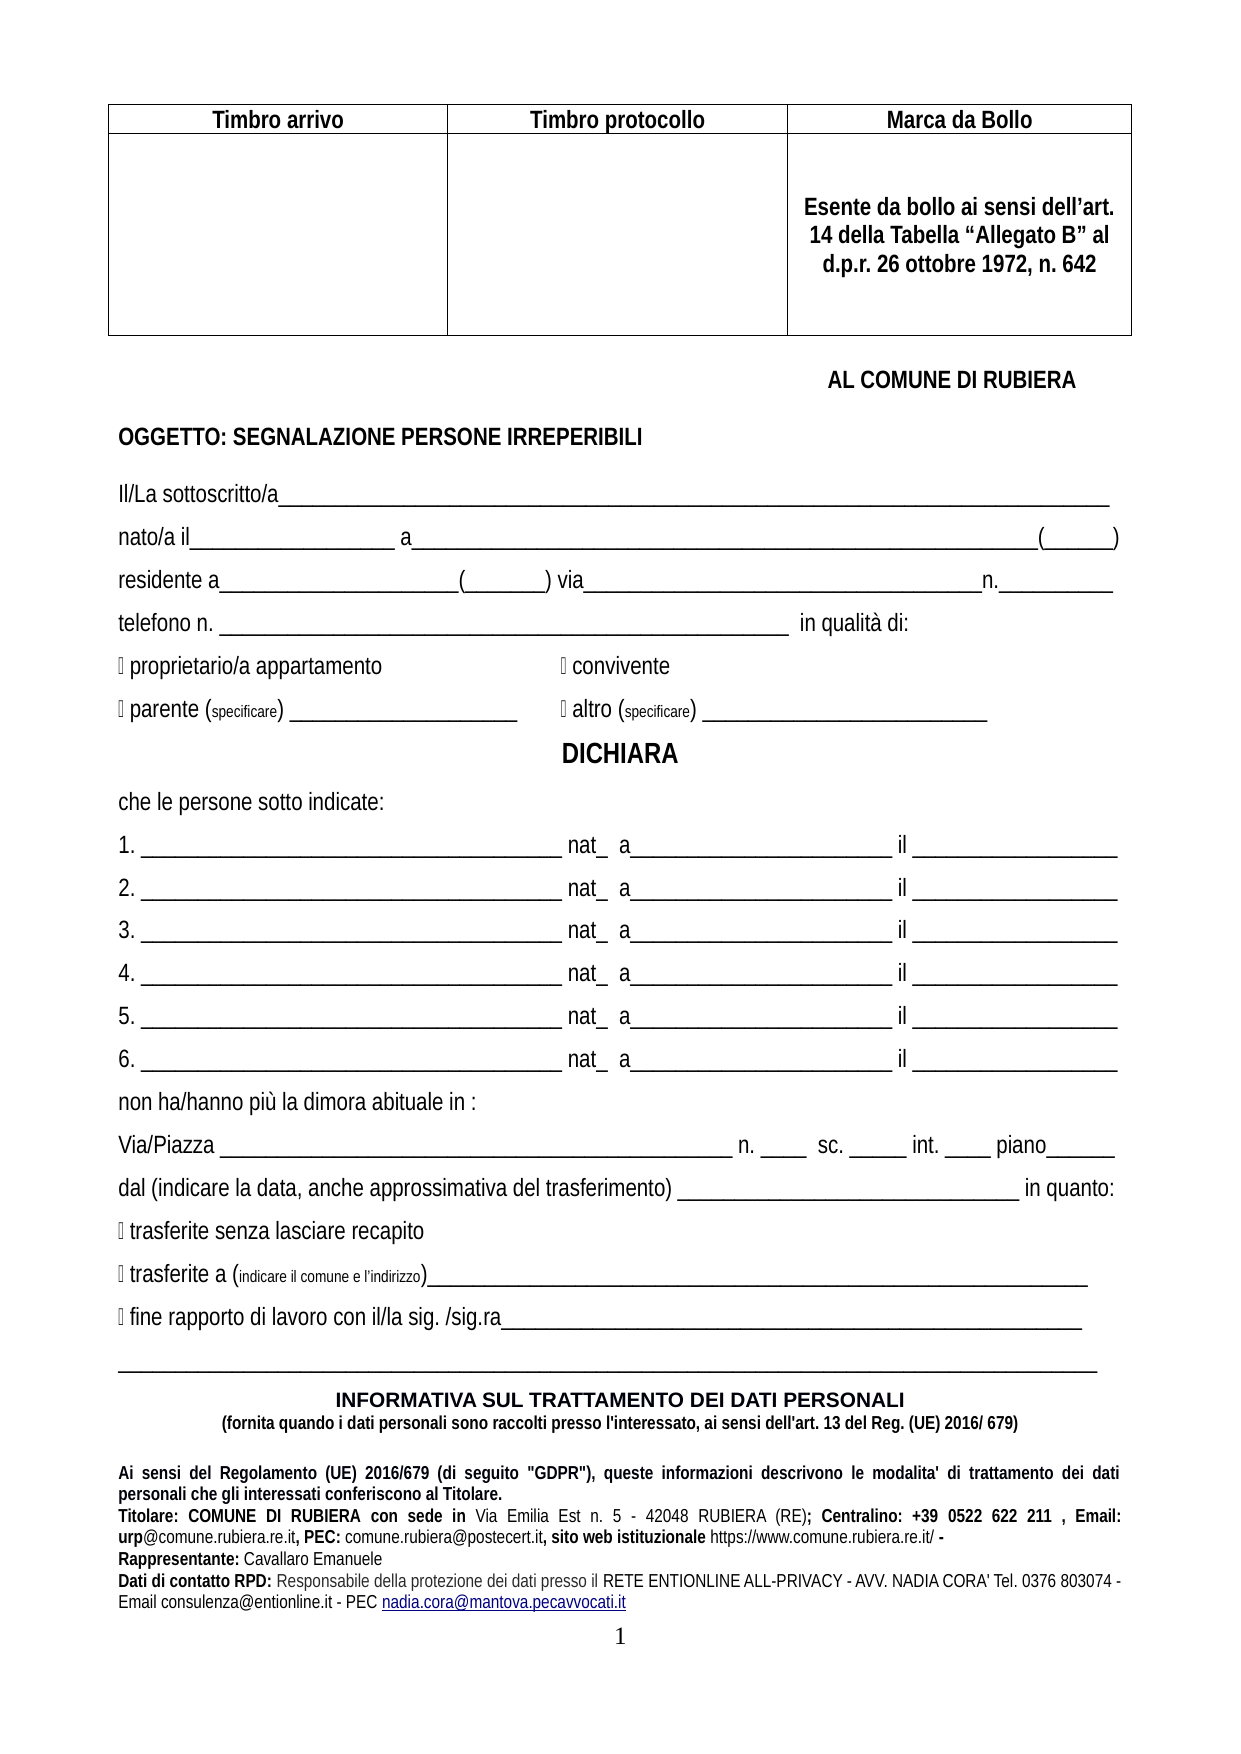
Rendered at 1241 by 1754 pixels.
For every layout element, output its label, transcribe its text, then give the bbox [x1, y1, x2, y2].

text nato/a il__________________ a_______________________________________________________(______) [118, 522, 1122, 551]
text Via/Piazza _____________________________________________ n. ____ sc. _____ int. ____ piano______ [118, 1130, 1122, 1159]
text  proprietario/a appartamento  convivente [118, 651, 1122, 679]
table_header Timbro protocollo [448, 105, 787, 133]
text Dati di contatto RPD: Responsabile della protezione dei dati presso il RETE ENTIONLINE ALL-PRIVACY - AVV. NADIA CORA' Tel. 0376 803074 - Email consulenza@entionline.it - PEC nadia.cora@mantova.pecavvocati.it [118, 1569, 1122, 1613]
text  trasferite a (indicare il comune e l’indirizzo)__________________________________________________________ [118, 1259, 1122, 1287]
text Titolare: COMUNE DI RUBIERA con sede in Via Emilia Est n. 5 - 42048 RUBIERA (RE); Centralino: +39 0522 622 211 , Email: urp@comune.rubiera.re.it, PEC: comune.rubiera@postecert.it, sito web istituzionale https://www.comune.rubiera.re.it/ - [118, 1505, 1122, 1548]
text INFORMATIVA SUL TRATTAMENTO DEI DATI PERSONALI [118, 1388, 1122, 1412]
table_cell [109, 134, 447, 335]
text non ha/hanno più la dimora abituale in : [118, 1087, 1122, 1116]
text 2. _____________________________________ nat_ a_______________________ il __________________ [118, 873, 1122, 901]
text che le persone sotto indicate: [118, 787, 1122, 815]
text 4. _____________________________________ nat_ a_______________________ il __________________ [118, 958, 1122, 987]
text 3. _____________________________________ nat_ a_______________________ il __________________ [118, 916, 1122, 944]
table_header Timbro arrivo [109, 105, 447, 133]
text dal (indicare la data, anche approssimativa del trasferimento) ______________________________ in quanto: [118, 1173, 1122, 1202]
text Rappresentante: Cavallaro Emanuele [118, 1548, 1122, 1569]
text ______________________________________________________________________________________ [118, 1345, 1122, 1373]
text (fornita quando i dati personali sono raccolti presso l'interessato, ai sensi dell'art. 13 del Reg. (UE) 2016/ 679) [118, 1412, 1122, 1433]
text AL COMUNE DI RUBIERA [708, 364, 1122, 393]
text 1. _____________________________________ nat_ a_______________________ il __________________ [118, 830, 1122, 858]
text Il/La sottoscritto/a_________________________________________________________________________ [118, 479, 1122, 508]
text telefono n. __________________________________________________ in qualità di: [118, 608, 1122, 637]
text residente a_____________________(_______) via___________________________________n.__________ [118, 565, 1122, 594]
table_cell [448, 134, 787, 335]
text Ai sensi del Regolamento (UE) 2016/679 (di seguito "GDPR"), queste informazioni descrivono le modalita' di trattamento dei dati personali che gli interessati conferiscono al Titolare. [118, 1462, 1122, 1505]
table_header Marca da Bollo [788, 105, 1131, 133]
text 6. _____________________________________ nat_ a_______________________ il __________________ [118, 1044, 1122, 1073]
text  fine rapporto di lavoro con il/la sig. /sig.ra___________________________________________________ [118, 1302, 1122, 1330]
text  parente (specificare) ____________________  altro (specificare) _________________________ [118, 694, 1122, 722]
text  trasferite senza lasciare recapito [118, 1216, 1122, 1244]
text 5. _____________________________________ nat_ a_______________________ il __________________ [118, 1001, 1122, 1030]
text DICHIARA [118, 737, 1122, 770]
text OGGETTO: SEGNALAZIONE PERSONE IRREPERIBILI [118, 422, 1122, 451]
table_cell Esente da bollo ai sensi dell’art. 14 della Tabella “Allegato B” al d.p.r. 26 ottobre 1972, n. 642 [788, 134, 1131, 335]
